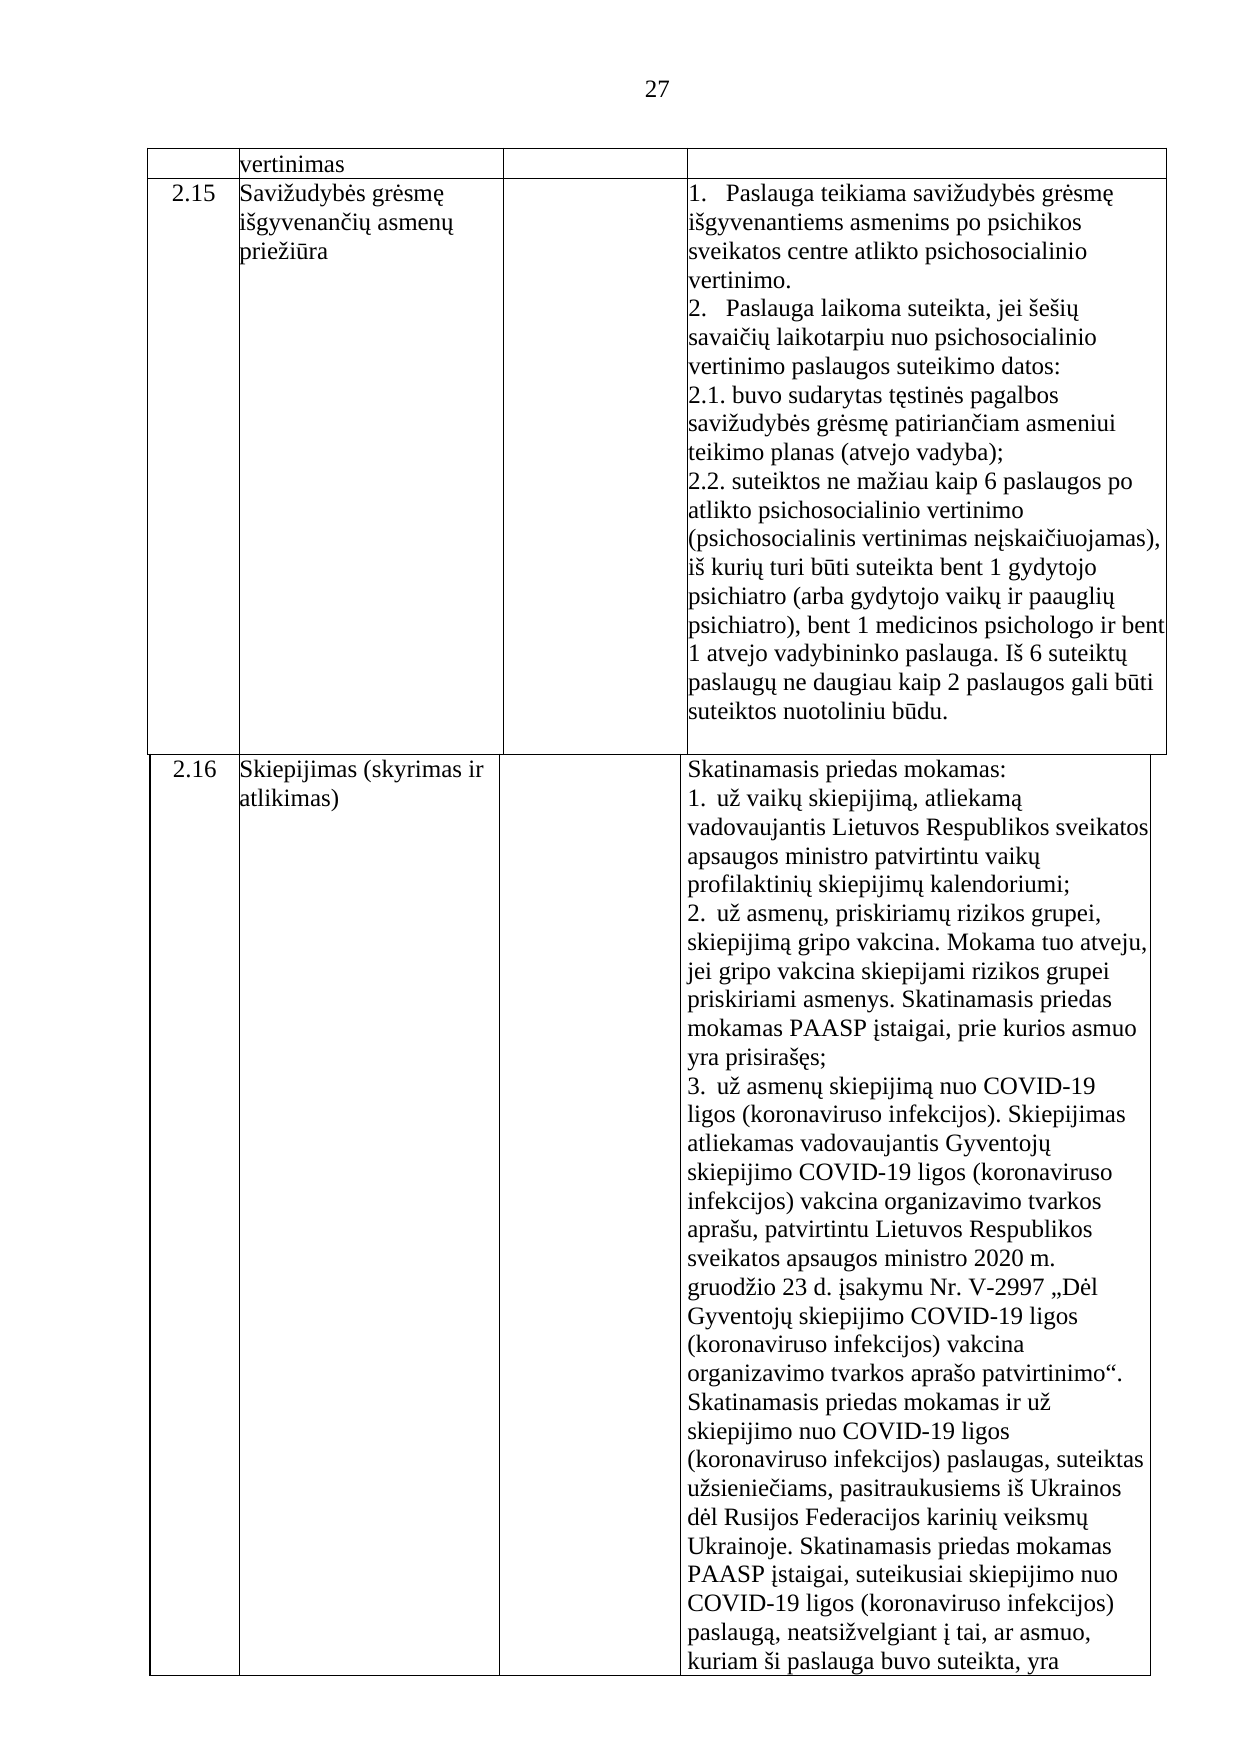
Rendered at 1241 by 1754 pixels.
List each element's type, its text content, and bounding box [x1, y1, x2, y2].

table_cell Skiepijimas (skyrimas ir atlikimas) [240, 755, 499, 1674]
table_cell 2.15 [148, 179, 239, 753]
table_cell [504, 149, 687, 177]
table_cell [1151, 755, 1166, 1674]
table_cell [504, 179, 687, 753]
table_cell [148, 149, 239, 177]
table_cell 2.16 [151, 755, 239, 1674]
table_cell [688, 149, 1166, 177]
table_cell vertinimas [240, 149, 503, 177]
table_cell Skatinamasis priedas mokamas: 1. už vaikų skiepijimą, atliekamą vadovaujantis Lietuvos Respublikos sveikatos apsaugos ministro patvirtintu vaikų profilaktinių skiepijimų kalendoriumi; 2. už asmenų, priskiriamų rizikos grupei, skiepijimą gripo vakcina. Mokama tuo atveju, jei gripo vakcina skiepijami rizikos grupei priskiriami asmenys. Skatinamasis priedas mokamas PAASP įstaigai, prie kurios asmuo yra prisirašęs; 3. už asmenų skiepijimą nuo COVID-19 ligos (koronaviruso infekcijos). Skiepijimas atliekamas vadovaujantis Gyventojų skiepijimo COVID-19 ligos (koronaviruso infekcijos) vakcina organizavimo tvarkos aprašu, patvirtintu Lietuvos Respublikos sveikatos apsaugos ministro 2020 m. gruodžio 23 d. įsakymu Nr. V-2997 „Dėl Gyventojų skiepijimo COVID-19 ligos (koronaviruso infekcijos) vakcina organizavimo tvarkos aprašo patvirtinimo“. Skatinamasis priedas mokamas ir už skiepijimo nuo COVID-19 ligos (koronaviruso infekcijos) paslaugas, suteiktas užsieniečiams, pasitraukusiems iš Ukrainos dėl Rusijos Federacijos karinių veiksmų Ukrainoje. Skatinamasis priedas mokamas PAASP įstaigai, suteikusiai skiepijimo nuo COVID-19 ligos (koronaviruso infekcijos) paslaugą, neatsižvelgiant į tai, ar asmuo, kuriam ši paslauga buvo suteikta, yra [681, 755, 1150, 1674]
table_cell 1. Paslauga teikiama savižudybės grėsmę išgyvenantiems asmenims po psichikos sveikatos centre atlikto psichosocialinio vertinimo. 2. Paslauga laikoma suteikta, jei šešių savaičių laikotarpiu nuo psichosocialinio vertinimo paslaugos suteikimo datos: 2.1. buvo sudarytas tęstinės pagalbos savižudybės grėsmę patiriančiam asmeniui teikimo planas (atvejo vadyba); 2.2. suteiktos ne mažiau kaip 6 paslaugos po atlikto psichosocialinio vertinimo (psichosocialinis vertinimas neįskaičiuojamas), iš kurių turi būti suteikta bent 1 gydytojo psichiatro (arba gydytojo vaikų ir paauglių psichiatro), bent 1 medicinos psichologo ir bent 1 atvejo vadybininko paslauga. Iš 6 suteiktų paslaugų ne daugiau kaip 2 paslaugos gali būti suteiktos nuotoliniu būdu. [688, 179, 1166, 753]
table_cell [500, 755, 680, 1674]
table_cell Savižudybės grėsmę išgyvenančių asmenų priežiūra [240, 179, 503, 753]
